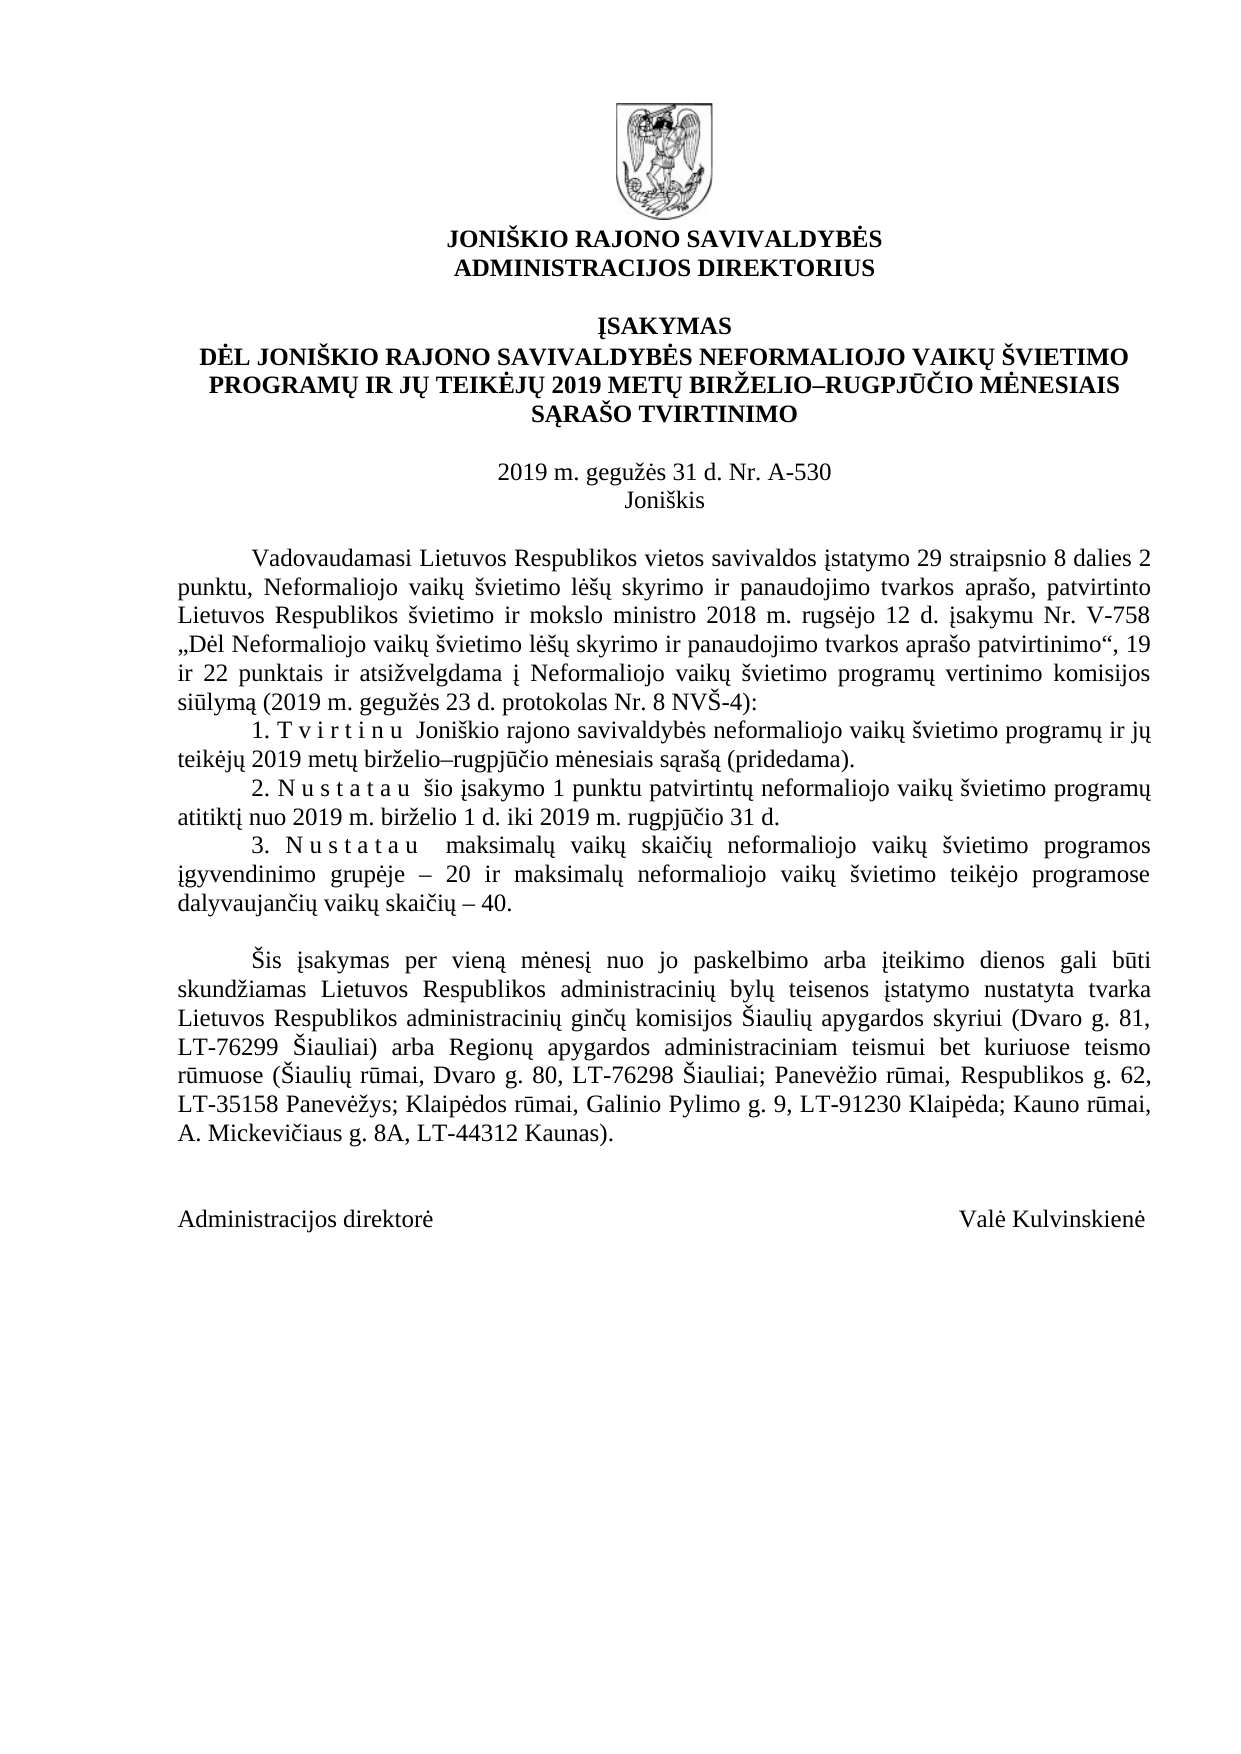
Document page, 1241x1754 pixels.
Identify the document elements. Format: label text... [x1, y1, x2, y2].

text Administracijos direktorė Valė Kulvinskienė [177, 1204, 1152, 1233]
text DĖL JONIŠKIO RAJONO SAVIVALDYBĖS NEFORMALIOJO VAIKŲ ŠVIETIMO PROGRAMŲ IR JŲ TEIKĖJŲ 2019 METŲ BIRŽELIO–RUGPJŪČIO MĖNESIAIS SĄRAŠO TVIRTINIMO [177, 342, 1152, 428]
text Šis įsakymas per vieną mėnesį nuo jo paskelbimo arba įteikimo dienos gali būti skundžiamas Lietuvos Respublikos administracinių bylų teisenos įstatymo nustatyta tvarka Lietuvos Respublikos administracinių ginčų komisijos Šiaulių apygardos skyriui (Dvaro g. 81, LT-76299 Šiauliai) arba Regionų apygardos administraciniam teismui bet kuriuose teismo rūmuose (Šiaulių rūmai, Dvaro g. 80, LT-76298 Šiauliai; Panevėžio rūmai, Respublikos g. 62, LT-35158 Panevėžys; Klaipėdos rūmai, Galinio Pylimo g. 9, LT-91230 Klaipėda; Kauno rūmai, A. Mickevičiaus g. 8A, LT-44312 Kaunas). [177, 946, 1152, 1147]
text 2019 m. gegužės 31 d. Nr. A-530 [177, 457, 1152, 486]
text Vadovaudamasi Lietuvos Respublikos vietos savivaldos įstatymo 29 straipsnio 8 dalies 2 punktu, Neformaliojo vaikų švietimo lėšų skyrimo ir panaudojimo tvarkos aprašo, patvirtinto Lietuvos Respublikos švietimo ir mokslo ministro 2018 m. rugsėjo 12 d. įsakymu Nr. V-758 „Dėl Neformaliojo vaikų švietimo lėšų skyrimo ir panaudojimo tvarkos aprašo patvirtinimo“, 19 ir 22 punktais ir atsižvelgdama į Neformaliojo vaikų švietimo programų vertinimo komisijos siūlymą (2019 m. gegužės 23 d. protokolas Nr. 8 NVŠ-4): [177, 543, 1152, 716]
text 2. Nustatau šio įsakymo 1 punktu patvirtintų neformaliojo vaikų švietimo programų atitiktį nuo 2019 m. birželio 1 d. iki 2019 m. rugpjūčio 31 d. [177, 773, 1152, 831]
text 3. Nustatau maksimalų vaikų skaičių neformaliojo vaikų švietimo programos įgyvendinimo grupėje – 20 ir maksimalų neformaliojo vaikų švietimo teikėjo programose dalyvaujančių vaikų skaičių – 40. [177, 831, 1152, 917]
text Joniškis [177, 486, 1152, 514]
text 1. Tvirtinu Joniškio rajono savivaldybės neformaliojo vaikų švietimo programų ir jų teikėjų 2019 metų birželio–rugpjūčio mėnesiais sąrašą (pridedama). [177, 716, 1152, 773]
